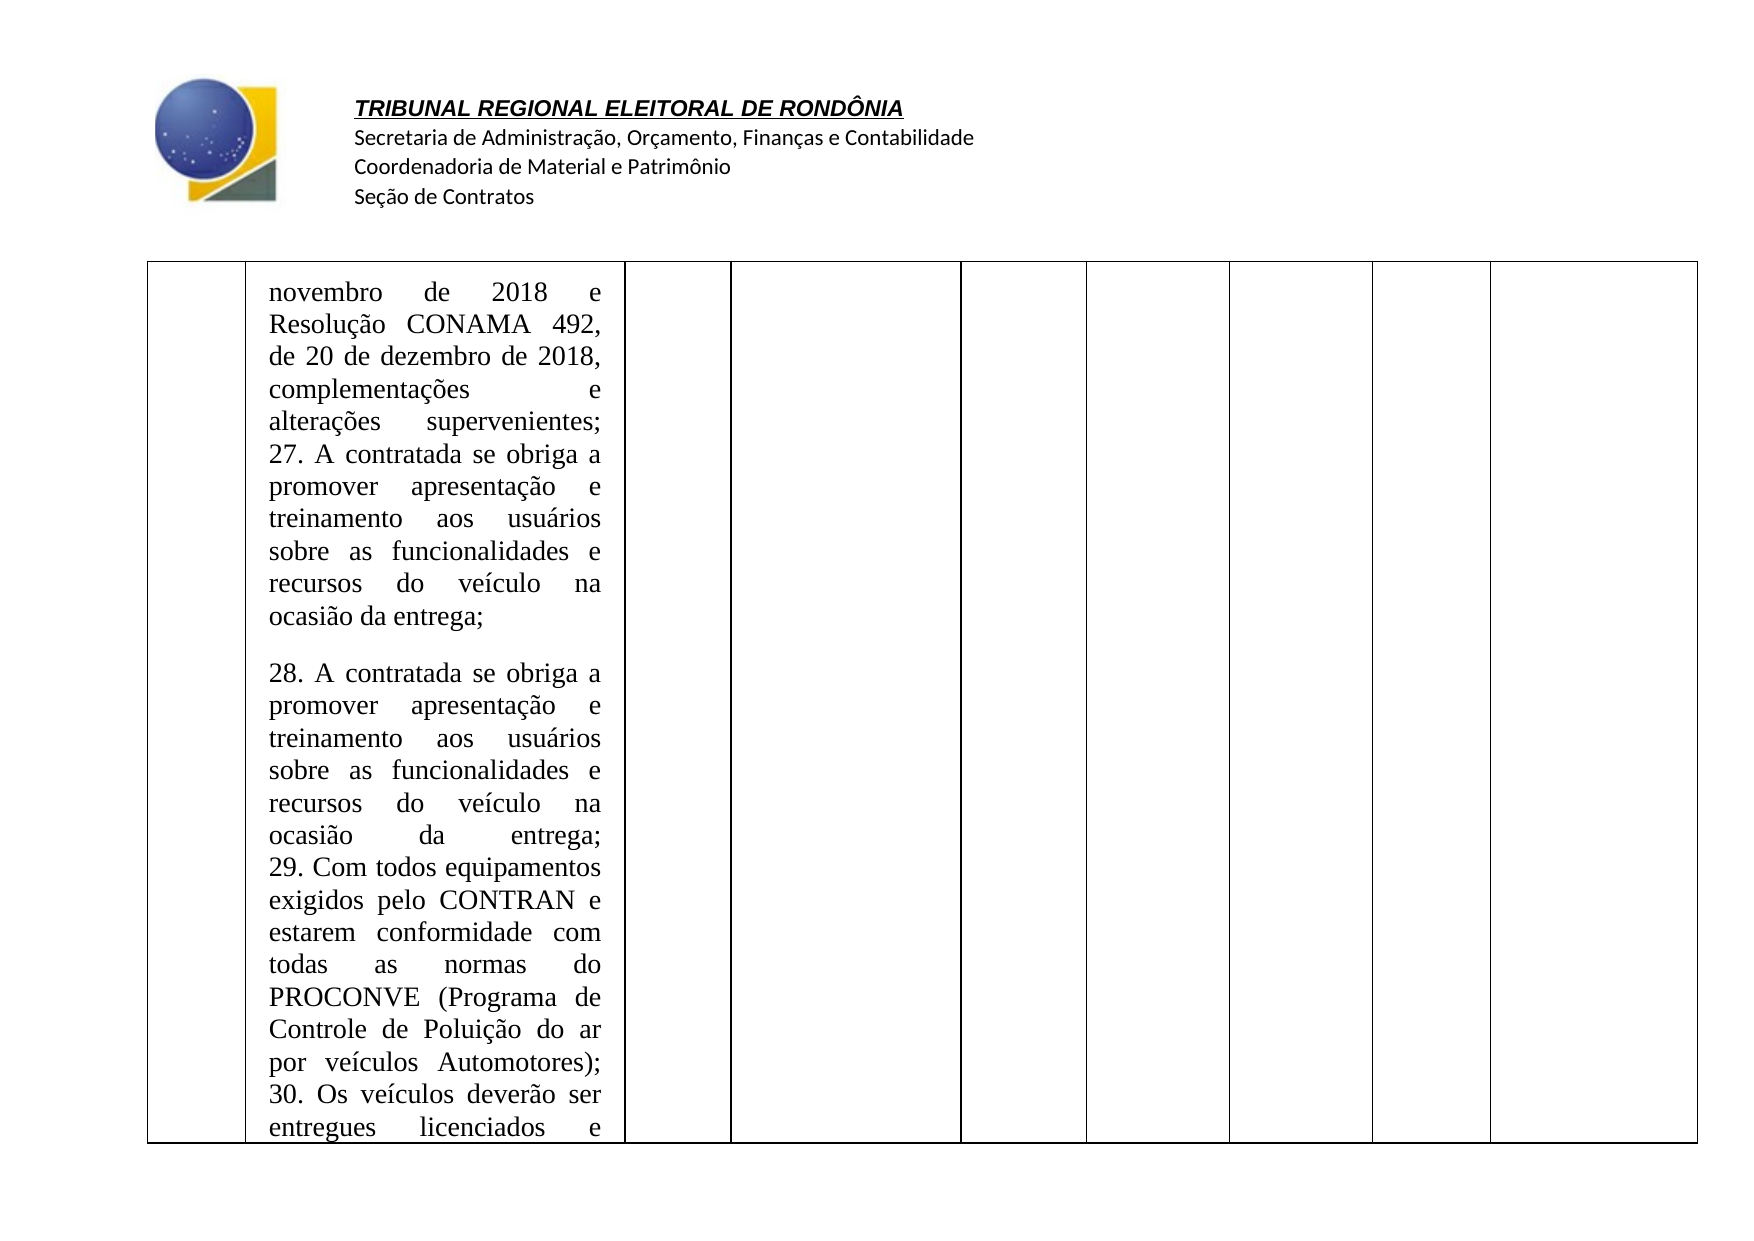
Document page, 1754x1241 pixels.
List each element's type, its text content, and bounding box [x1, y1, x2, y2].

table_cell [1230, 262, 1372, 1142]
table_cell [1491, 262, 1697, 1142]
table_cell [1087, 262, 1229, 1142]
table_cell [732, 262, 960, 1142]
table_cell [626, 262, 730, 1142]
table_cell [148, 262, 245, 1142]
table_cell Veículo tipo utilitário com carroceria fechada (SUV) novo, zero quilômetro de fábrica, ano de fabricação e modelo igual ou posterior à assinatura do Contrato/Ordem de Fornecimento. 1. Cor preta (original do fabricante); 2. 04 portas laterais e uma de acesso ao porta malas; 3. Tração 4x4 ação integrada, com reduzida com acionamento eletrônico; 4. Cabine com capacidade para 05 ocupantes; 5. Motor movido a diesel; 6. A partir da motorização de 2.8 a combustão; 7. Potência igual ou superior: 200CV; 8. Direção hidráulica ou elétrica; 9. Ar-condicionado; 10. Câmbio automático; 11. Vidros com acionamento elétricos e travas elétricas nas 04 (quatro) portas; 12. Freios ABS; 13. Luz auxiliar de freio (brake light); 14. Alarme antifurto; 15. Sensor de estacionamento dianteiro e traseiro; 16. Air bag: mínimo, dianteiro, laterais e de cortina; 17. Rodas de liga leve; 18. Controle de tração; 19. A fabricação dos pneus deve ser do ano corrente ou, no máximo, no prazo de 07(sete) meses anteriores à data de entrega do veículo; 20.O estepe do veículo deve ter rodas e pneus com as mesmas características de utilização das outras quatro rodas e pneus do veículo, não sendo admitido estepe de rodagem restrita em velocidade ou de uso temporário; 21. Protetor de cárter; 22. Jogo de tapetes; 23. Central multimídia com GPS e câmera de ré integrados; 24. Película somente nos vidros laterais e traseiro, com transparência mínima prevista em lei, atendendo aos termos do art. 2º da Resolução do Conselho Nacional de Trânsito nº 254/2007 e da NBR 9491 e suas normas complementares – (transparência mínima de: 70% nos vidros laterais dianteiros e 28% nos vidros laterais traseiros e 28% no vidro traseiro); 25. Equipado com os demais itens de série e acessórios de segurança originais de fábrica, exigidos pelo CONTRAN; 26. O veículo automotor deve atender aos limites máximos de emissão de poluentes provenientes do escapamento fixados no âmbito do Programa de Controle da Poluição do Ar por Veículos Automotores – PROCONVE -, conforme Resolução CONAMA nº 18, de 06/05/1986, Resolução CONAMA 490, de 16 de novembro de 2018 e Resolução CONAMA 492, de 20 de dezembro de 2018, complementações e alterações supervenientes; 27. A contratada se obriga a promover apresentação e treinamento aos usuários sobre as funcionalidades e recursos do veículo na ocasião da entrega; 28. A contratada se obriga a promover apresentação e treinamento aos usuários sobre as funcionalidades e recursos do veículo na ocasião da entrega; 29. Com todos equipamentos exigidos pelo CONTRAN e estarem conformidade com todas as normas do PROCONVE (Programa de Controle de Poluição do ar por veículos Automotores); 30. Os veículos deverão ser entregues licenciados e emplacados na categoria de veículo oficial e em nome do Tribunal Regional Eleitoral de Rondônia, todas as taxas e despesas quitadas (IPVA, emplacamento, jogo de placas, despachante, etc.), e de acordo com as especificações da legislação de trânsito vigentes; 31. Garantia mínima de Fábrica: 36 meses ou 100 mil km, assistência técnica autorizada e reposição de peças disponíveis dentro do Estado de Rondônia, sendo que a empresa deverá apresentar durante a fase de licitação o endereço da assistência técnica autorizada, sendo uma na capital e pelo menos 02 no interior do Estado. A comprovação desses endereços poderá ser feita por meio de links, manuais de assistência técnica ou outro meio idôneo que comprove o local da assistência. [246, 262, 624, 1142]
table_cell [1373, 262, 1490, 1142]
table_cell [962, 262, 1086, 1142]
